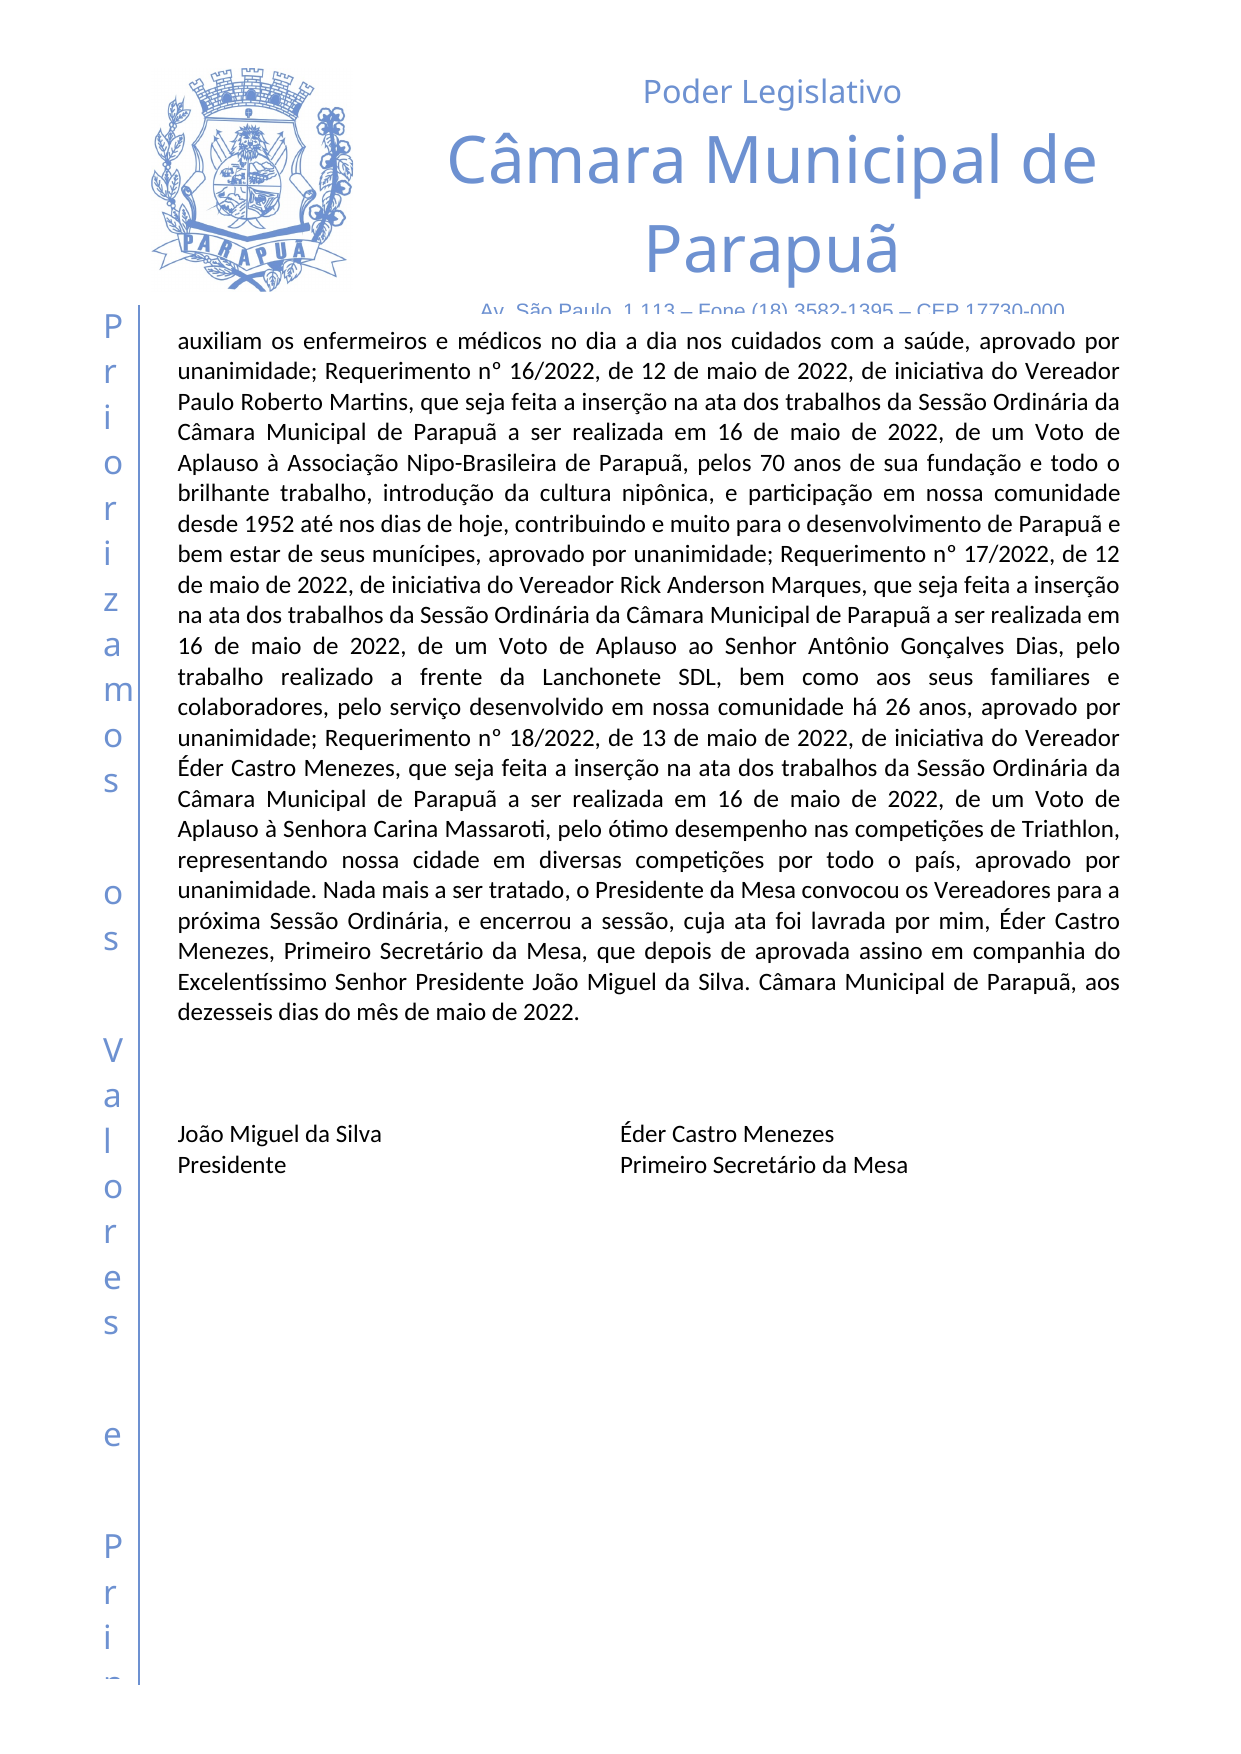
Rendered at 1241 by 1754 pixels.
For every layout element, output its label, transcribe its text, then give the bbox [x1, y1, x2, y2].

picture [151, 68, 354, 292]
text auxiliam os enfermeiros e médicos no dia a dia nos cuidados com a saúde, aprovado por unanimidade; Requerimento nº 16/2022, de 12 de maio de 2022, de iniciativa do Vereador Paulo Roberto Martins, que seja feita a inserção na ata dos trabalhos da Sessão Ordinária da Câmara Municipal de Parapuã a ser realizada em 16 de maio de 2022, de um Voto de Aplauso à Associação Nipo-Brasileira de Parapuã, pelos 70 anos de sua fundação e todo o brilhante trabalho, introdução da cultura nipônica, e participação em nossa comunidade desde 1952 até nos dias de hoje, contribuindo e muito para o desenvolvimento de Parapuã e bem estar de seus munícipes, aprovado por unanimidade; Requerimento nº 17/2022, de 12 de maio de 2022, de iniciativa do Vereador Rick Anderson Marques, que seja feita a inserção na ata dos trabalhos da Sessão Ordinária da Câmara Municipal de Parapuã a ser realizada em 16 de maio de 2022, de um Voto de Aplauso ao Senhor Antônio Gonçalves Dias, pelo trabalho realizado a frente da Lanchonete SDL, bem como aos seus familiares e colaboradores, pelo serviço desenvolvido em nossa comunidade há 26 anos, aprovado por unanimidade; Requerimento nº 18/2022, de 13 de maio de 2022, de iniciativa do Vereador Éder Castro Menezes, que seja feita a inserção na ata dos trabalhos da Sessão Ordinária da Câmara Municipal de Parapuã a ser realizada em 16 de maio de 2022, de um Voto de Aplauso à Senhora Carina Massaroti, pelo ótimo desempenho nas competições de Triathlon, representando nossa cidade em diversas competições por todo o país, aprovado por unanimidade. Nada mais a ser tratado, o Presidente da Mesa convocou os Vereadores para a próxima Sessão Ordinária, e encerrou a sessão, cuja ata foi lavrada por mim, Éder Castro Menezes, Primeiro Secretário da Mesa, que depois de aprovada assino em companhia do Excelentíssimo Senhor Presidente João Miguel da Silva. Câmara Municipal de Parapuã, aos dezesseis dias do mês de maio de 2022. [177, 325, 1122, 1027]
text João Miguel da Silva Éder Castro Menezes [177, 1118, 1122, 1149]
text Presidente Primeiro Secretário da Mesa [177, 1149, 1122, 1179]
